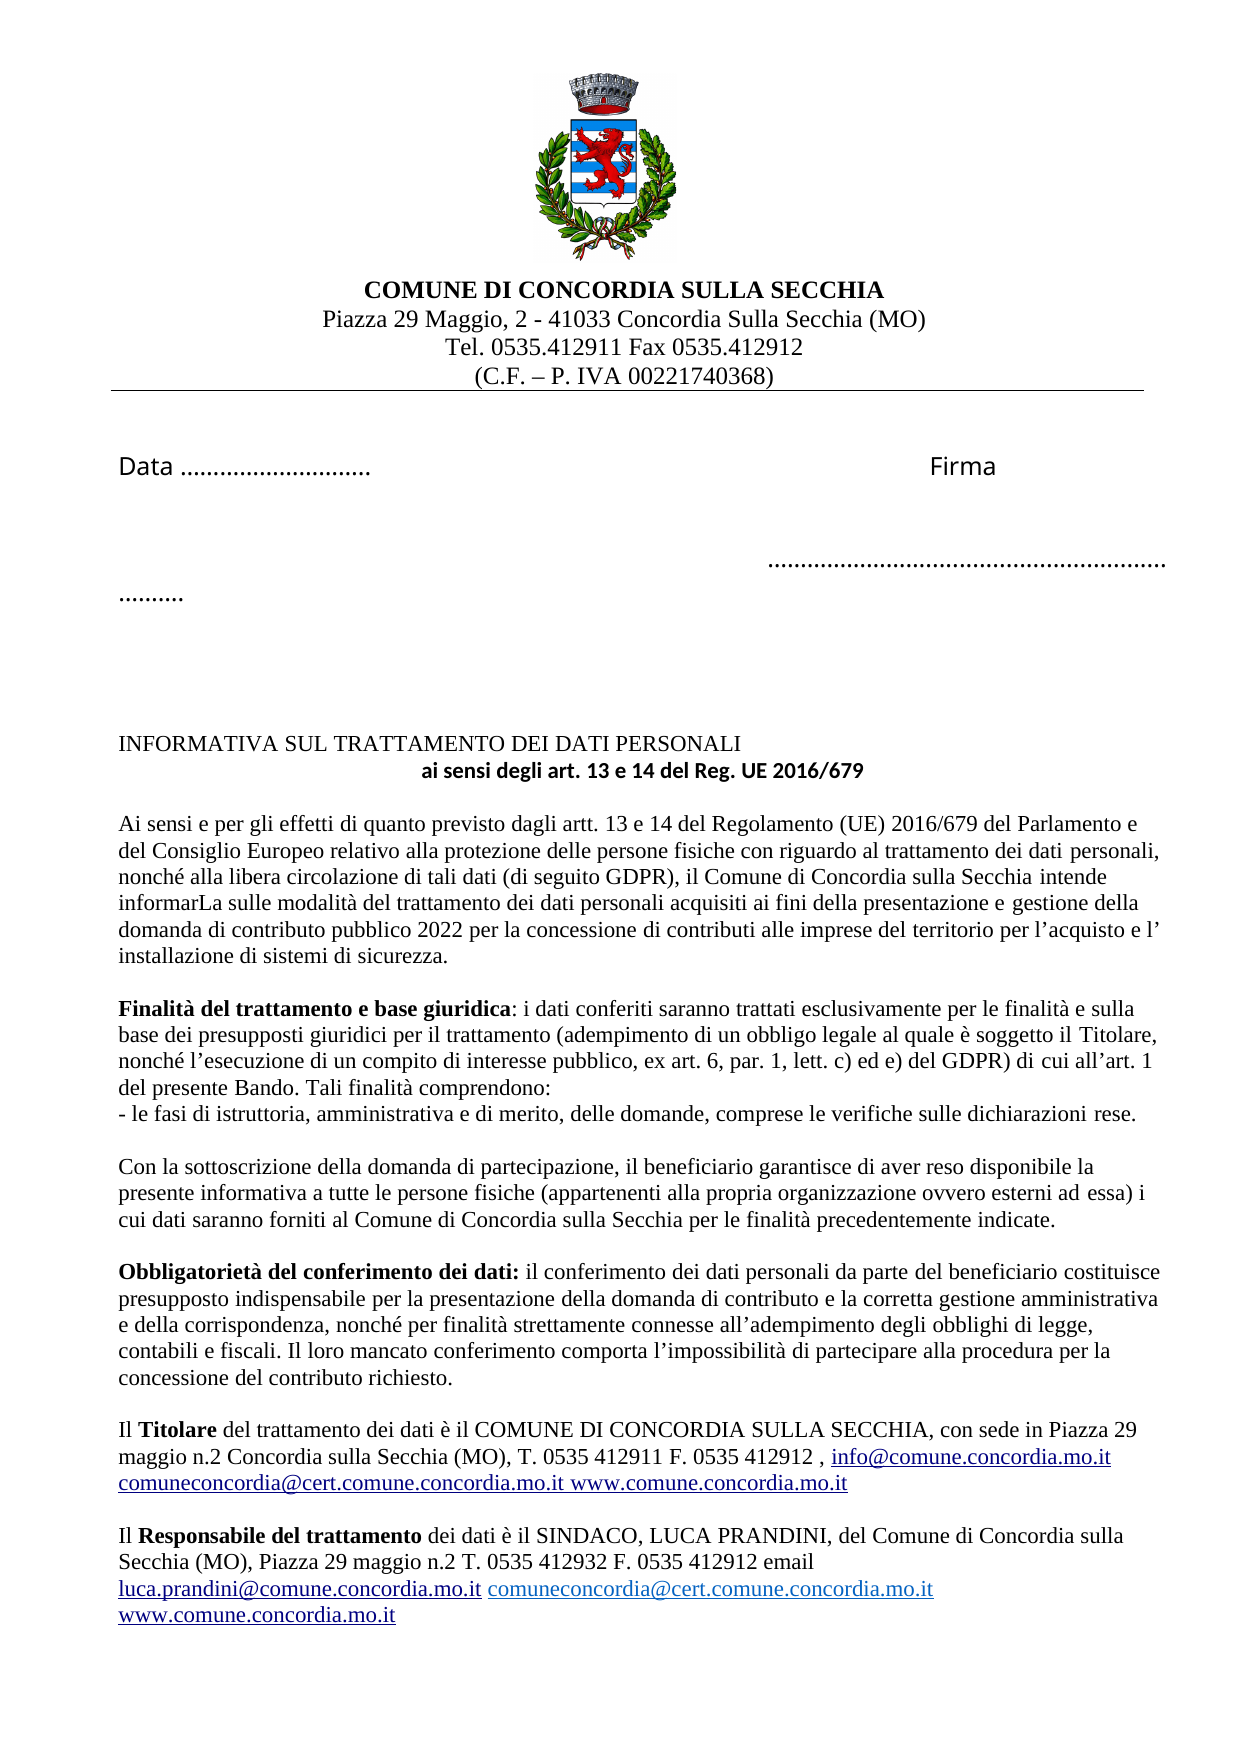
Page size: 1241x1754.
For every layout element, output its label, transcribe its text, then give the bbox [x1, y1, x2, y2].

text - le fasi di istruttoria, amministrativa e di merito, delle domande, comprese le verifiche sulle dichiarazioni rese. [118, 1100, 1167, 1127]
text Con la sottoscrizione della domanda di partecipazione, il beneficiario garantisce di aver reso disponibile la presente informativa a tutte le persone fisiche (appartenenti alla propria organizzazione ovvero esterni ad essa) i cui dati saranno forniti al Comune di Concordia sulla Secchia per le finalità precedentemente indicate. [118, 1153, 1167, 1232]
text www.comune.concordia.mo.it [118, 1601, 1167, 1627]
text Obbligatorietà del conferimento dei dati: il conferimento dei dati personali da parte del beneficiario costituisce presupposto indispensabile per la presentazione della domanda di contributo e la corretta gestione amministrativa e della corrispondenza, nonché per finalità strettamente connesse all’adempimento degli obblighi di legge, contabili e fiscali. Il loro mancato conferimento comporta l’impossibilità di partecipare alla procedura per la concessione del contributo richiesto. [118, 1258, 1167, 1390]
picture [533, 73, 677, 263]
text Finalità del trattamento e base giuridica: i dati conferiti saranno trattati esclusivamente per le finalità e sulla base dei presupposti giuridici per il trattamento (adempimento di un obbligo legale al quale è soggetto il Titolare, nonché l’esecuzione di un compito di interesse pubblico, ex art. 6, par. 1, lett. c) ed e) del GDPR) di cui all’art. 1 del presente Bando. Tali finalità comprendono: [118, 995, 1167, 1100]
text Data ……………………….. Firma [118, 448, 1167, 483]
text INFORMATIVA SUL TRATTAMENTO DEI DATI PERSONALI [118, 729, 1167, 756]
title ai sensi degli art. 13 e 14 del Reg. UE 2016/679 [364, 756, 920, 784]
text Il Responsabile del trattamento dei dati è il SINDACO, LUCA PRANDINI, del Comune di Concordia sulla Secchia (MO), Piazza 29 maggio n.2 T. 0535 412932 F. 0535 412912 email luca.prandini@comune.concordia.mo.it comuneconcordia@cert.comune.concordia.mo.it [118, 1522, 1167, 1601]
text Il Titolare del trattamento dei dati è il COMUNE DI CONCORDIA SULLA SECCHIA, con sede in Piazza 29 maggio n.2 Concordia sulla Secchia (MO), T. 0535 412911 F. 0535 412912 , info@comune.concordia.mo.it comuneconcordia@cert.comune.concordia.mo.it www.comune.concordia.mo.it [118, 1416, 1167, 1496]
text Ai sensi e per gli effetti di quanto previsto dagli artt. 13 e 14 del Regolamento (UE) 2016/679 del Parlamento e del Consiglio Europeo relativo alla protezione delle persone fisiche con riguardo al trattamento dei dati personali, nonché alla libera circolazione di tali dati (di seguito GDPR), il Comune di Concordia sulla Secchia intende informarLa sulle modalità del trattamento dei dati personali acquisiti ai fini della presentazione e gestione della domanda di contributo pubblico 2022 per la concessione di contributi alle imprese del territorio per l’acquisto e l’ installazione di sistemi di sicurezza. [118, 810, 1167, 968]
text ……………………....................................………. [118, 541, 1167, 609]
